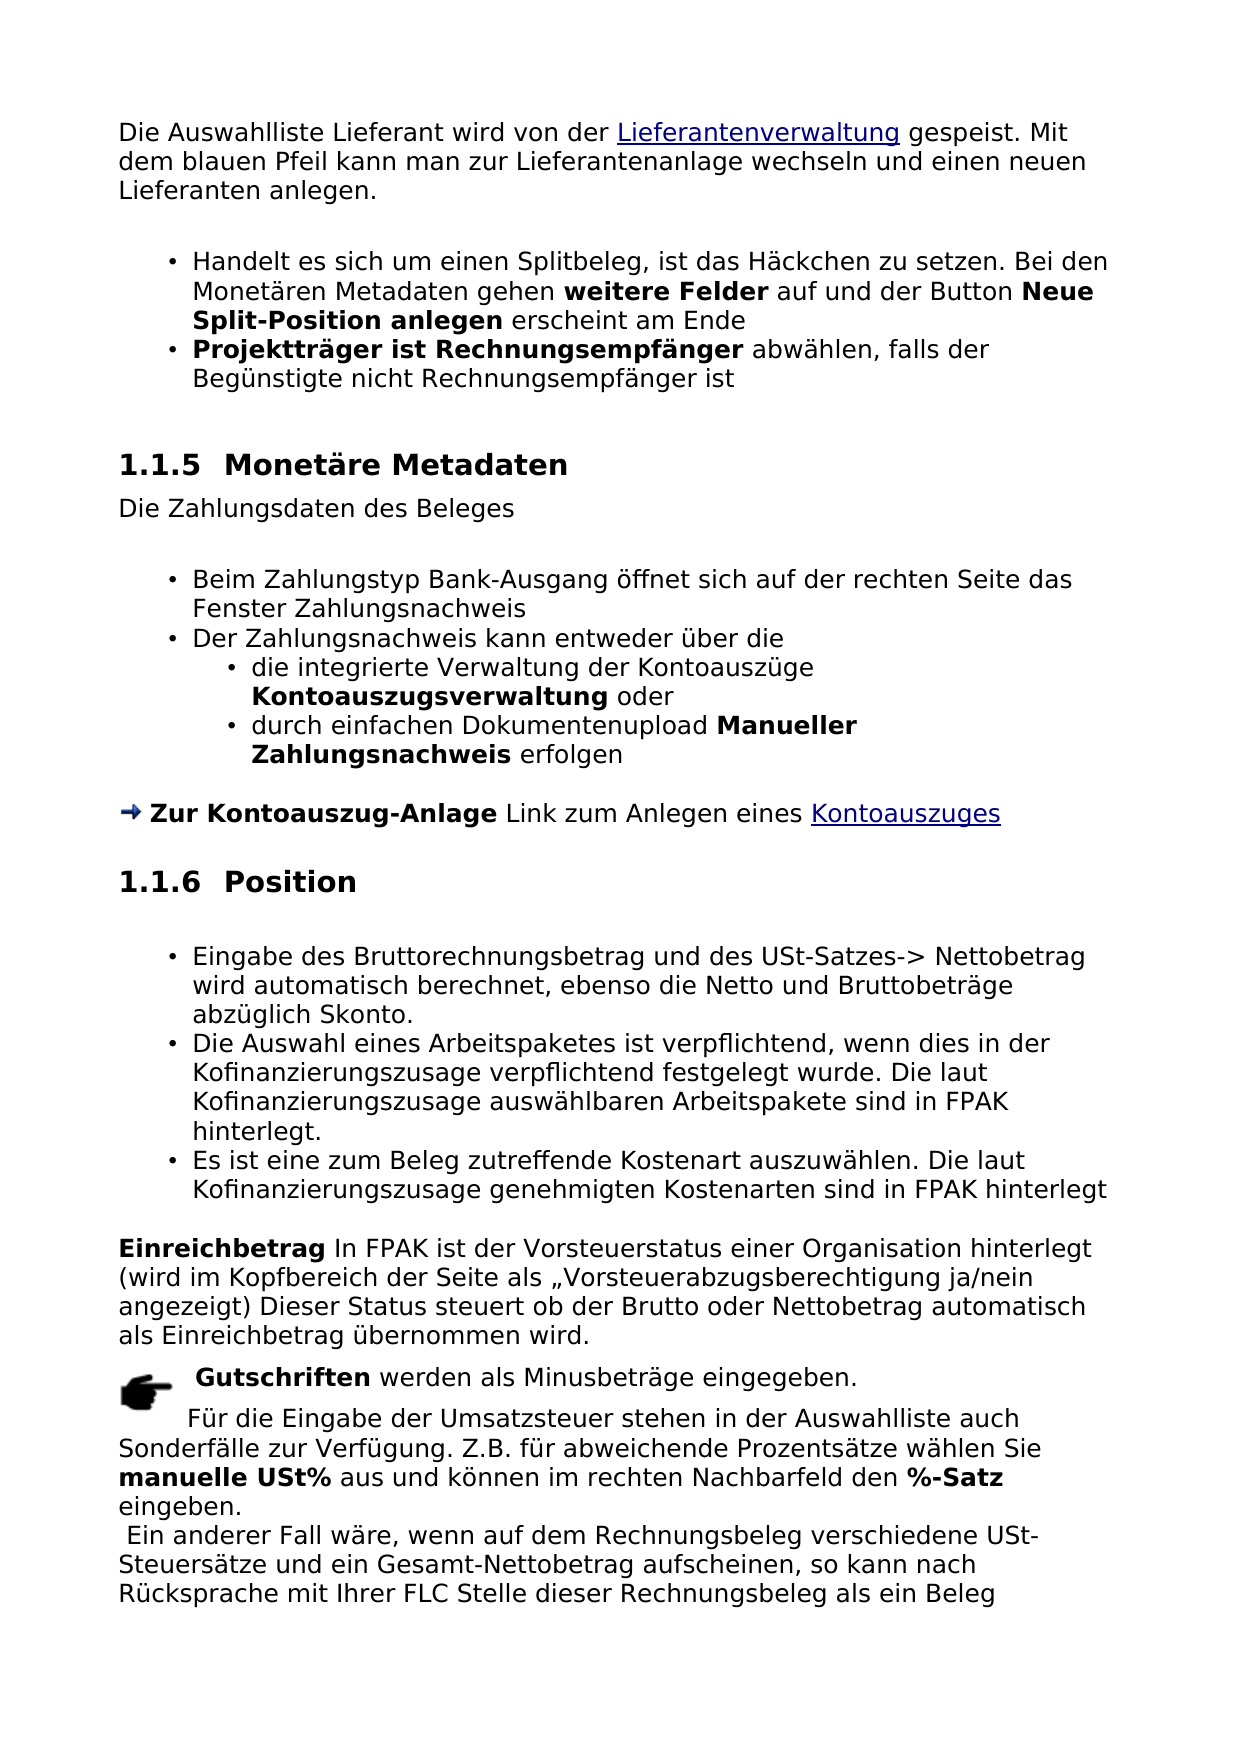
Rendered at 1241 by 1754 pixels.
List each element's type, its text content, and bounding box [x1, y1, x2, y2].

subtitle Monetäre Metadaten [118, 448, 1122, 482]
list Es ist eine zum Beleg zutreffende Kostenart auszuwählen. Die laut Kofinanzierungszusage genehmigten Kostenarten sind in FPAK hinterlegt [177, 1146, 1122, 1204]
list durch einfachen Dokumentenupload Manueller Zahlungsnachweis erfolgen [236, 711, 1122, 770]
text Die Auswahlliste Lieferant wird von der Lieferantenverwaltung gespeist. Mit dem blauen Pfeil kann man zur Lieferantenanlage wechseln und einen neuen Lieferanten anlegen. [118, 118, 1122, 206]
text Für die Eingabe der Umsatzsteuer stehen in der Auswahlliste auch Sonderfälle zur Verfügung. Z.B. für abweichende Prozentsätze wählen Sie manuelle USt% aus und können im rechten Nachbarfeld den %-Satz eingeben. Ein anderer Fall wäre, wenn auf dem Rechnungsbeleg verschiedene USt-Steuersätze und ein Gesamt-Nettobetrag aufscheinen, so kann nach Rücksprache mit Ihrer FLC Stelle dieser Rechnungsbeleg als ein Beleg [118, 1404, 1122, 1609]
picture [118, 802, 142, 823]
list Handelt es sich um einen Splitbeleg, ist das Häckchen zu setzen. Bei den Monetären Metadaten gehen weitere Felder auf und der Button Neue Split-Position anlegen erscheint am Ende [177, 248, 1122, 335]
list Beim Zahlungstyp Bank-Ausgang öffnet sich auf der rechten Seite das Fenster Zahlungsnachweis [177, 566, 1122, 624]
list Die Auswahl eines Arbeitspaketes ist verpflichtend, wenn dies in der Kofinanzierungszusage verpflichtend festgelegt wurde. Die laut Kofinanzierungszusage auswählbaren Arbeitspakete sind in FPAK hinterlegt. [177, 1029, 1122, 1146]
text Die Zahlungsdaten des Beleges [118, 494, 1122, 523]
list Projektträger ist Rechnungsempfänger abwählen, falls der Begünstigte nicht Rechnungsempfänger ist [177, 335, 1122, 393]
list Der Zahlungsnachweis kann entweder über die [177, 624, 1122, 653]
text Einreichbetrag In FPAK ist der Vorsteuerstatus einer Organisation hinterlegt (wird im Kopfbereich der Seite als „Vorsteuerabzugsberechtigung ja/nein angezeigt) Dieser Status steuert ob der Brutto oder Nettobetrag automatisch als Einreichbetrag übernommen wird. [118, 1234, 1122, 1350]
text Zur Kontoauszug-Anlage Link zum Anlegen eines Kontoauszuges [118, 799, 1122, 828]
list die integrierte Verwaltung der Kontoauszüge Kontoauszugsverwaltung oder [236, 653, 1122, 711]
subtitle Position [118, 866, 1122, 900]
list Eingabe des Bruttorechnungsbetrag und des USt-Satzes-> Nettobetrag wird automatisch berechnet, ebenso die Netto und Bruttobeträge abzüglich Skonto. [177, 942, 1122, 1029]
text Gutschriften werden als Minusbeträge eingegeben. [187, 1363, 1122, 1392]
picture [118, 1362, 187, 1431]
